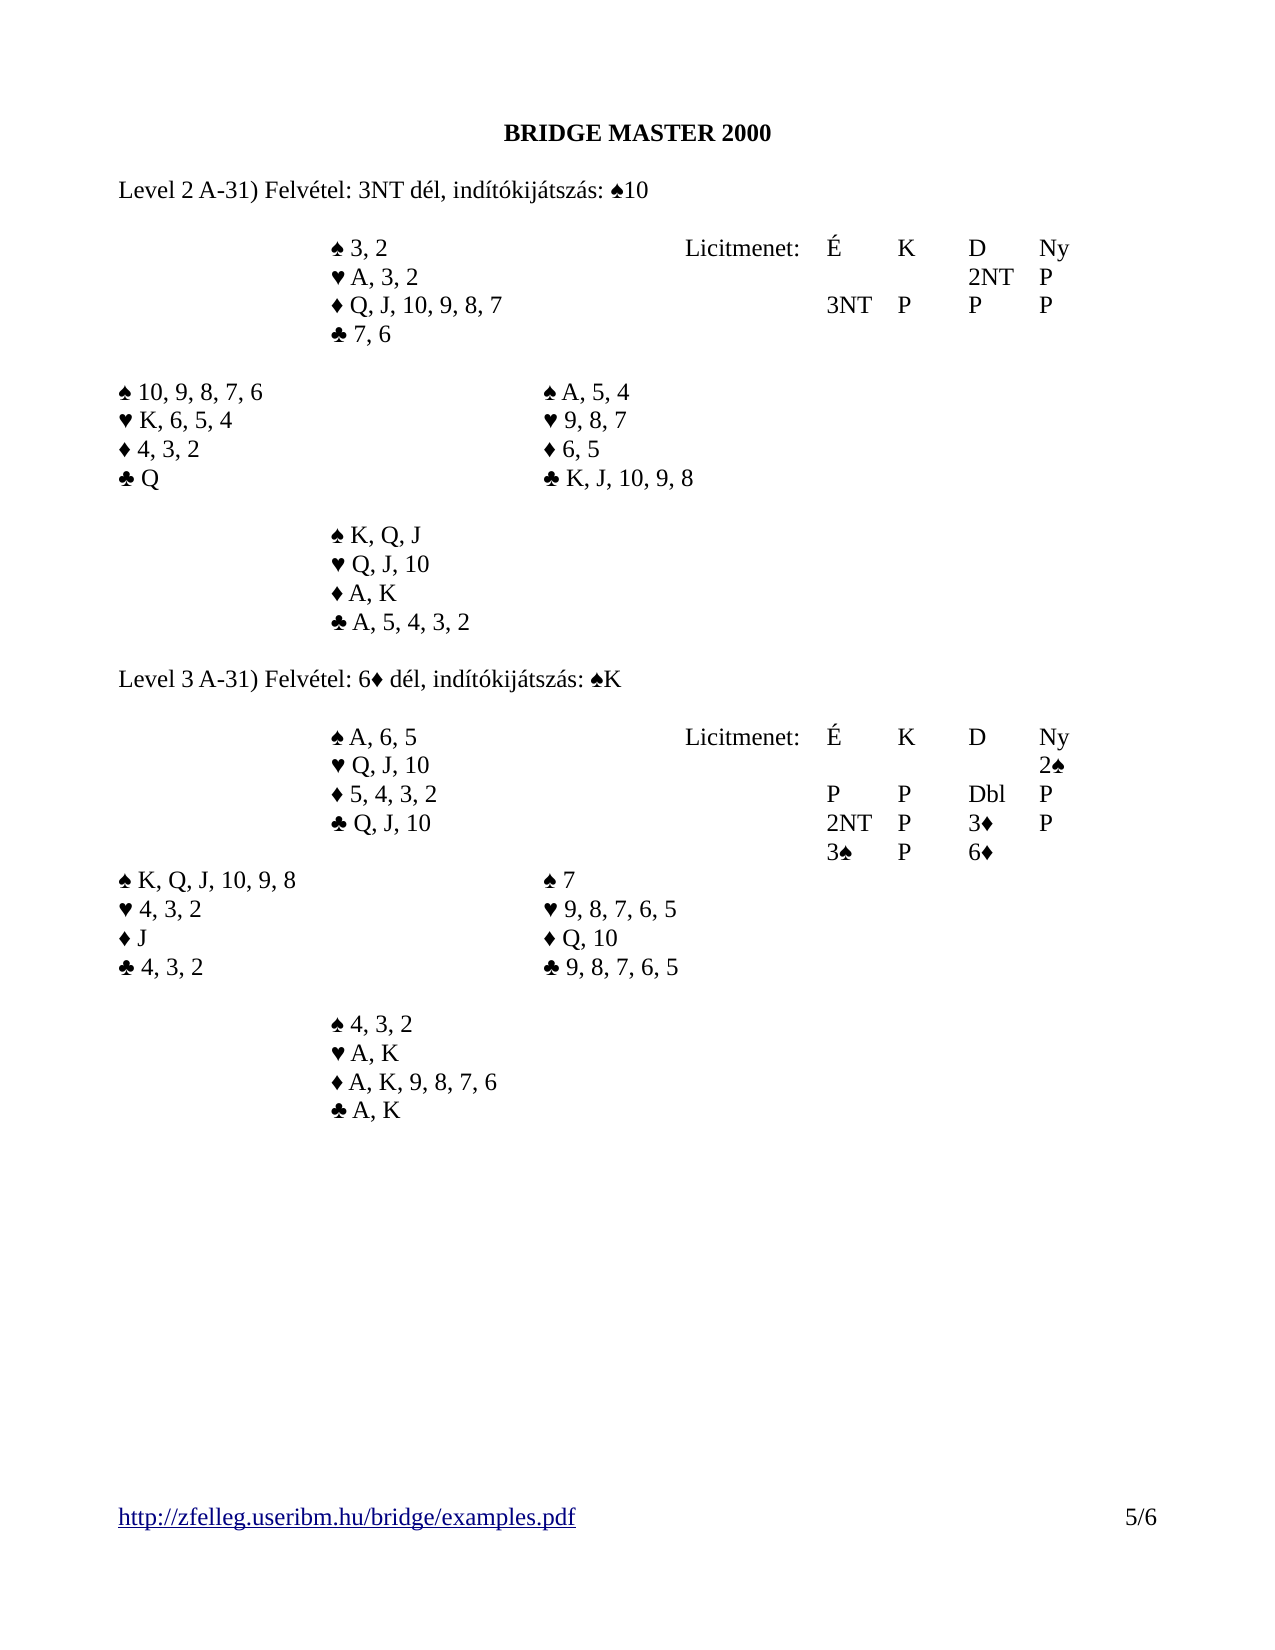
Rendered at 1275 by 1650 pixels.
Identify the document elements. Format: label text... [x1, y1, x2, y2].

text ♦ 5, 4, 3, 2 P P Dbl P [118, 779, 1157, 808]
text ♠ K, Q, J, 10, 9, 8 ♠ 7 [118, 866, 1157, 894]
text ♦ Q, J, 10, 9, 8, 7 3NT P P P [118, 291, 1157, 319]
text ♥ A, K [118, 1038, 1157, 1067]
text ♣ 4, 3, 2 ♣ 9, 8, 7, 6, 5 [118, 952, 1157, 981]
text ♠ 3, 2 Licitmenet: É K D Ny [118, 233, 1157, 262]
text ♠ 10, 9, 8, 7, 6 ♠ A, 5, 4 [118, 377, 1157, 406]
text Level 3 A-31) Felvétel: 6♦ dél, indítókijátszás: ♠K [118, 664, 1157, 693]
text ♠ K, Q, J [118, 521, 1157, 549]
text ♥ Q, J, 10 2♠ [118, 751, 1157, 779]
text ♥ 4, 3, 2 ♥ 9, 8, 7, 6, 5 [118, 894, 1157, 923]
text ♣ A, 5, 4, 3, 2 [118, 607, 1157, 636]
text Level 2 A-31) Felvétel: 3NT dél, indítókijátszás: ♠10 [118, 176, 1157, 204]
text ♦ A, K [118, 578, 1157, 607]
text BRIDGE MASTER 2000 [118, 118, 1157, 147]
text ♥ A, 3, 2 2NT P [118, 262, 1157, 291]
text ♥ Q, J, 10 [118, 549, 1157, 578]
text ♠ 4, 3, 2 [118, 1009, 1157, 1038]
text ♦ 4, 3, 2 ♦ 6, 5 [118, 434, 1157, 463]
text ♣ Q, J, 10 2NT P 3♦ P [118, 808, 1157, 837]
text ♥ K, 6, 5, 4 ♥ 9, 8, 7 [118, 406, 1157, 434]
text ♦ J ♦ Q, 10 [118, 923, 1157, 952]
text ♠ A, 6, 5 Licitmenet: É K D Ny [118, 722, 1157, 751]
text ♣ 7, 6 [118, 319, 1157, 348]
text ♣ A, K [118, 1096, 1157, 1124]
text 3♠ P 6♦ [118, 837, 1157, 866]
text ♣ Q ♣ K, J, 10, 9, 8 [118, 463, 1157, 492]
text ♦ A, K, 9, 8, 7, 6 [118, 1067, 1157, 1096]
